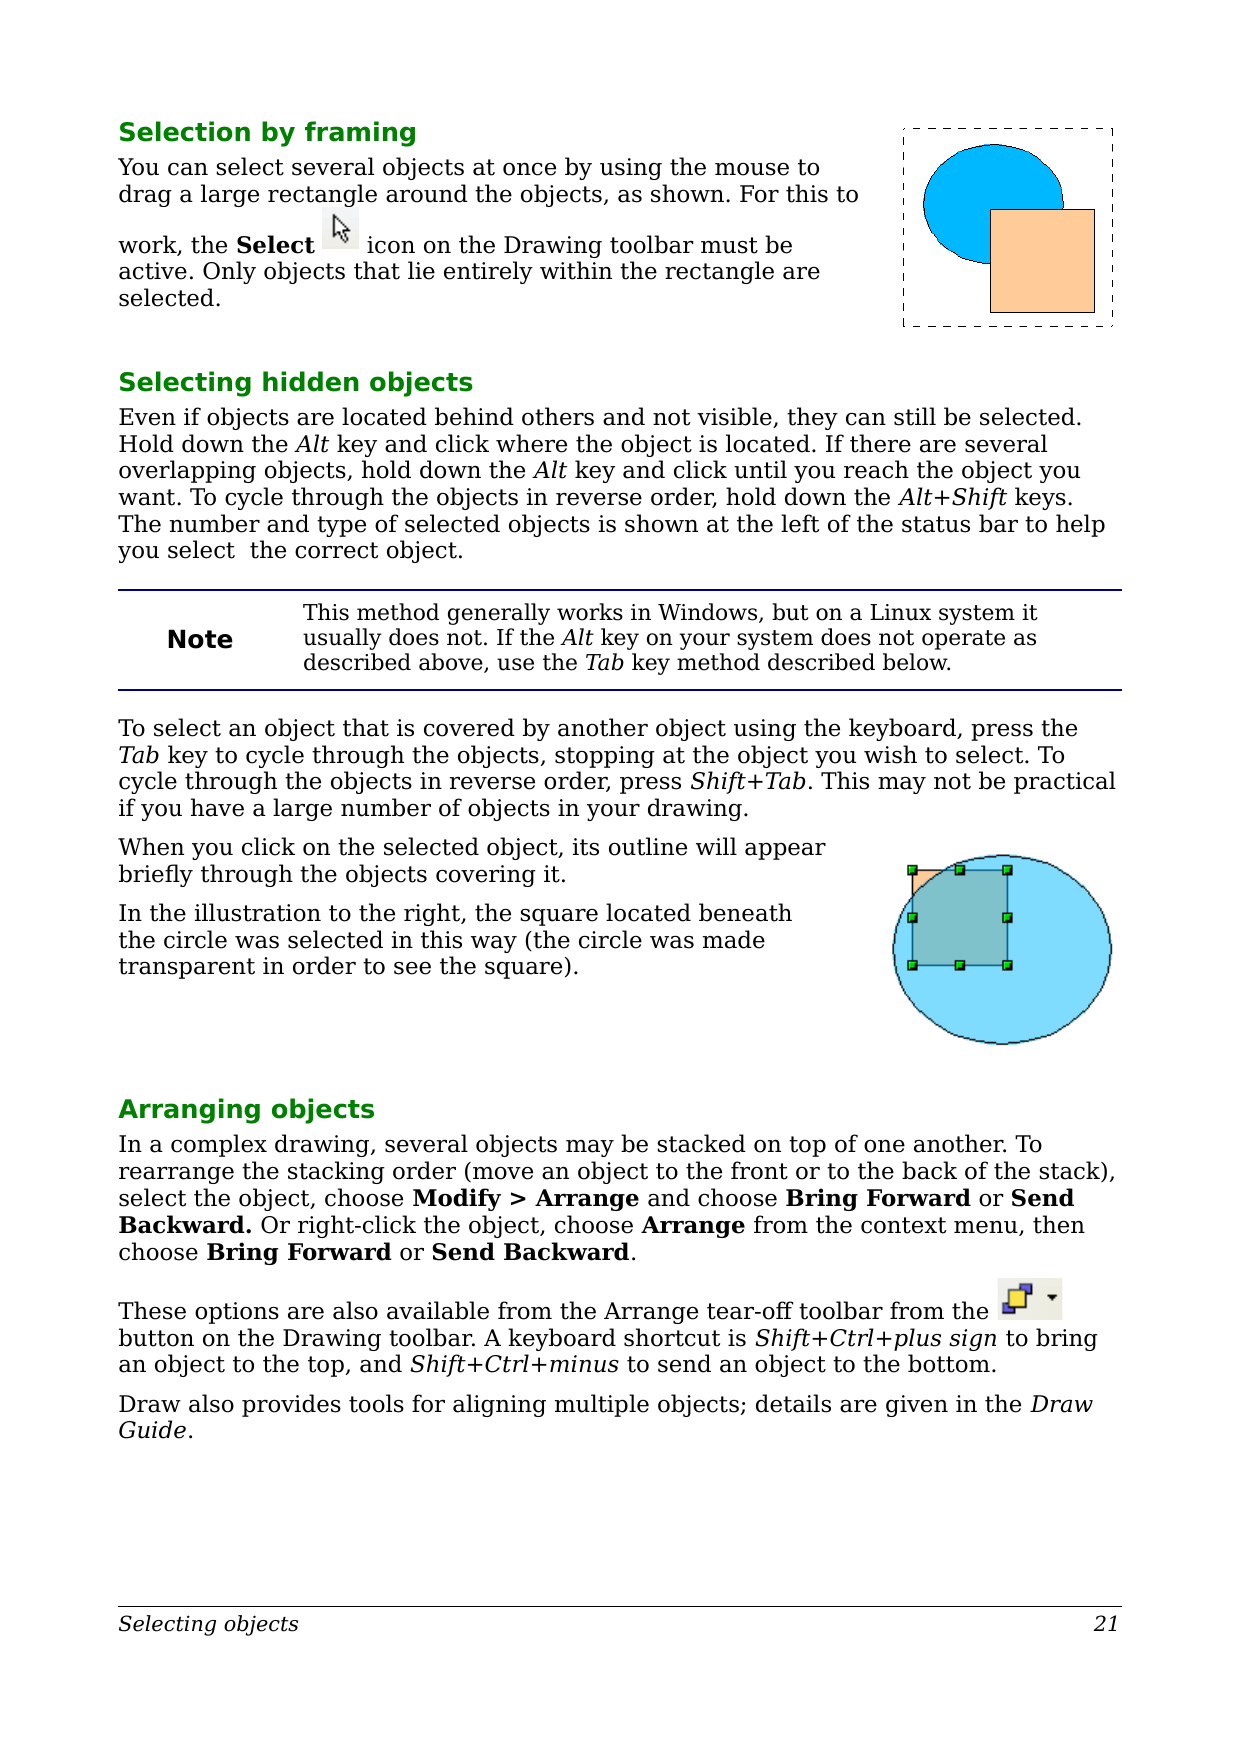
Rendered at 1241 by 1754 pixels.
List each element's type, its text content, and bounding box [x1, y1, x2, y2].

table_header Selection by framing You can select several objects at once by using the mouse to drag a large rectangle around the objects, as shown. For this to work, the Select icon on the Drawing toolbar must be active. Only objects that lie entirely within the rectangle are selected. [118, 118, 865, 345]
table_header Note [118, 591, 281, 689]
text In a complex drawing, several objects may be stacked on top of one another. To rearrange the stacking order (move an object to the front or to the back of the stack), select the object, choose Modify > Arrange and choose Bring Forward or Send Backward. Or right-click the object, choose Arrange from the context menu, then choose Bring Forward or Send Backward. [118, 1131, 1122, 1266]
subtitle Arranging objects [118, 1095, 1122, 1125]
picture [997, 1278, 1063, 1320]
text Draw also provides tools for aligning multiple objects; details are given in the Draw Guide. [118, 1391, 1122, 1444]
text To select an object that is covered by another object using the keyboard, press the Tab key to cycle through the objects, stopping at the object you wish to select. To cycle through the objects in reverse order, press Shift+Tab. This may not be practical if you have a large number of objects in your drawing. [118, 715, 1122, 822]
picture [322, 207, 360, 249]
text These options are also available from the Arrange tear-off toolbar from the button on the Drawing toolbar. A keyboard shortcut is Shift+Ctrl+plus sign to bring an object to the top, and Shift+Ctrl+minus to send an object to the bottom. [118, 1278, 1122, 1378]
table_header [832, 834, 1122, 1072]
table_header When you click on the selected object, its outline will appear briefly through the objects covering it. In the illustration to the right, the square located beneath the circle was selected in this way (the circle was made transparent in order to see the square). [118, 834, 832, 1072]
text Even if objects are located behind others and not visible, they can still be selected. Hold down the Alt key and click where the object is located. If there are several overlapping objects, hold down the Alt key and click until you reach the object you want. To cycle through the objects in reverse order, hold down the Alt+Shift keys. The number and type of selected objects is shown at the left of the status bar to help you select the correct object. [118, 404, 1122, 564]
picture [863, 834, 1123, 1060]
table_header [865, 118, 1122, 345]
picture [897, 118, 1123, 333]
subtitle Selecting hidden objects [118, 368, 1122, 398]
table_header This method generally works in Windows, but on a Linux system it usually does not. If the Alt key on your system does not operate as described above, use the Tab key method described below. [281, 591, 1122, 689]
